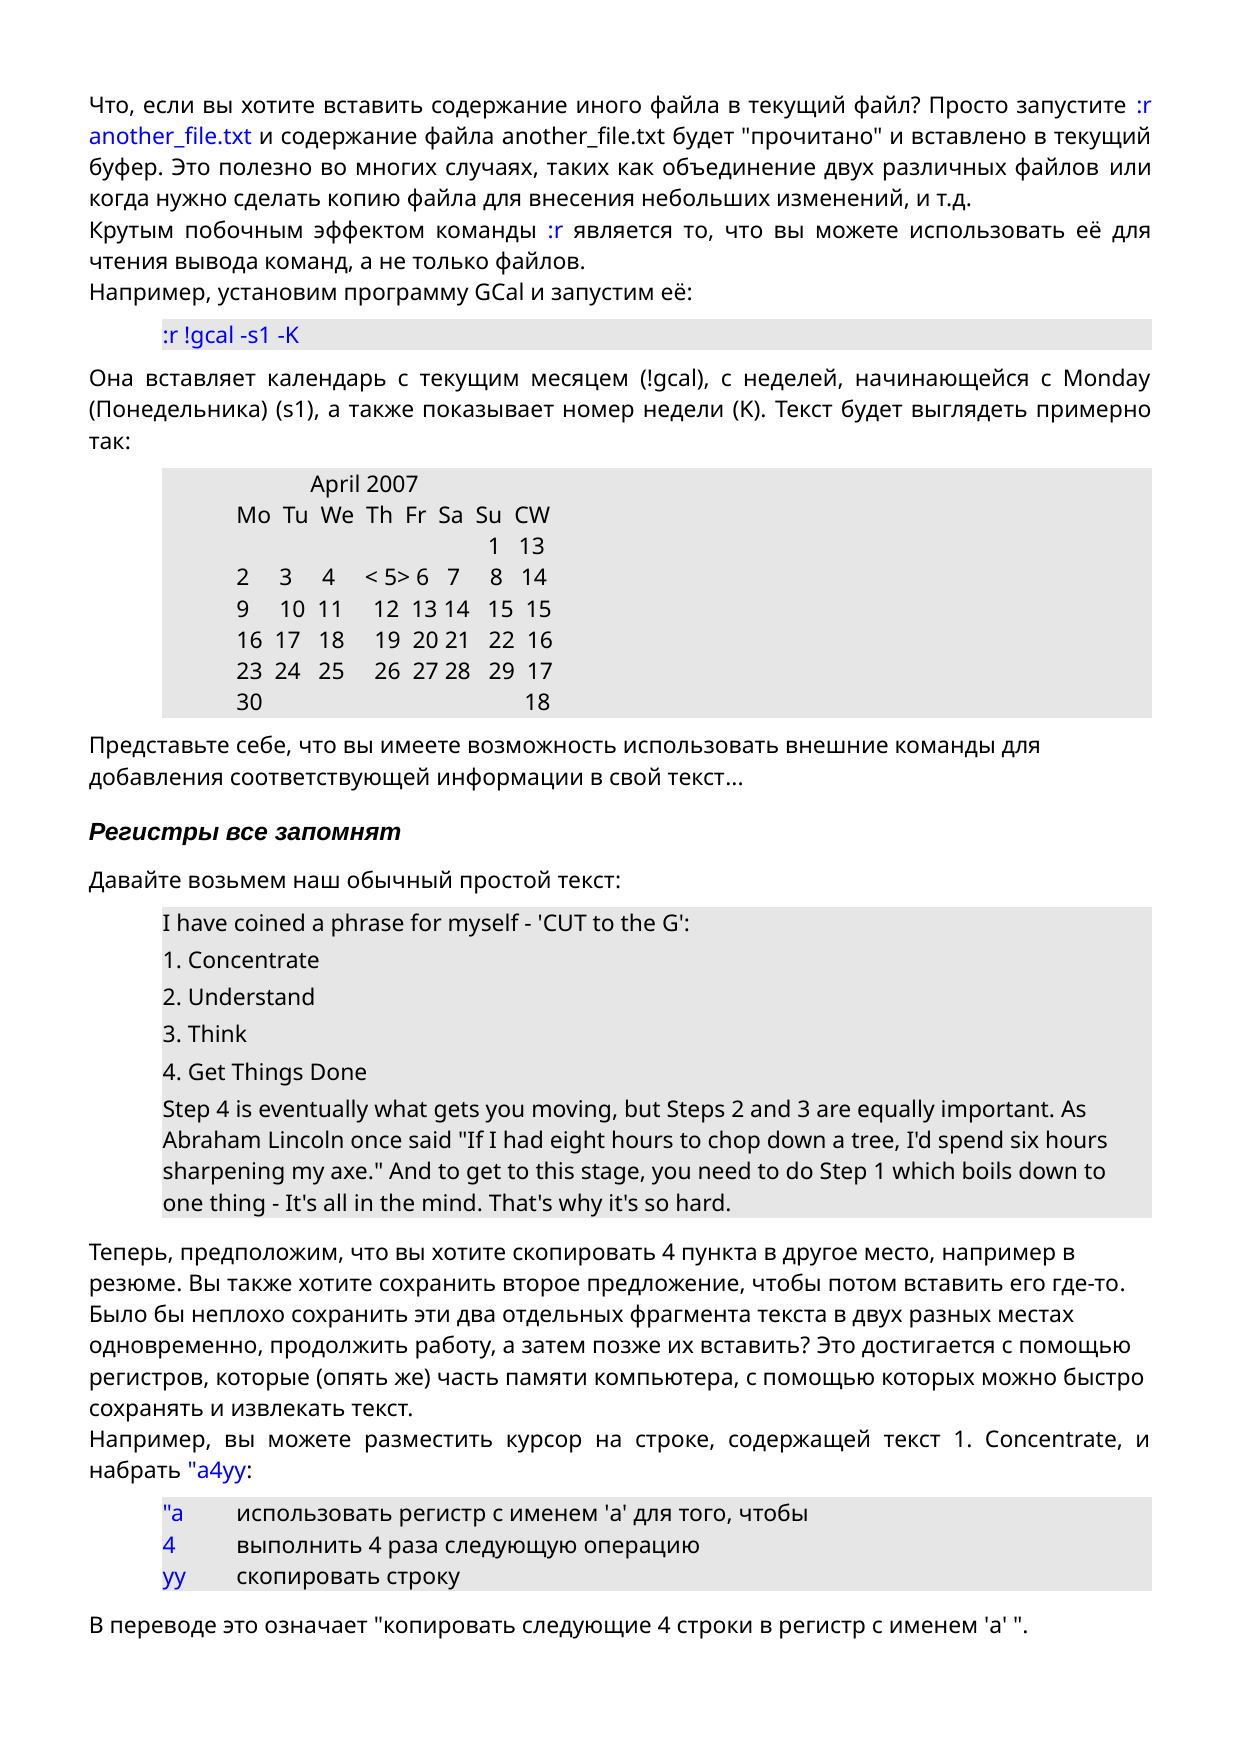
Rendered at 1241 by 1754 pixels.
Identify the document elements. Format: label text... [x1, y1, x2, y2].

text 16 17 18 19 20 21 22 16 [162, 624, 1152, 655]
text "a использовать регистр с именем 'a' для того, чтобы [162, 1497, 1152, 1528]
text Step 4 is eventually what gets you moving, but Steps 2 and 3 are equally important. As Abraham Lincoln once said "If I had eight hours to chop down a tree, I'd spend six hours sharpening my axe." And to get to this stage, you need to do Step 1 which boils down to one thing - It's all in the mind. That's why it's so hard. [162, 1093, 1152, 1218]
text 2. Understand [162, 981, 1152, 1012]
text 4. Get Things Done [162, 1056, 1152, 1087]
text 30 18 [162, 686, 1152, 718]
subtitle Регистры все запомнят [88, 817, 1152, 845]
text 23 24 25 26 27 28 29 17 [162, 655, 1152, 686]
text :r !gcal -s1 -K [162, 319, 1152, 350]
text В переводе это означает "копировать следующие 4 строки в регистр с именем 'a' ". [88, 1609, 1152, 1640]
text 1 13 [162, 530, 1152, 561]
text 2 3 4 < 5> 6 7 8 14 [162, 561, 1152, 593]
text Теперь, предположим, что вы хотите скопировать 4 пункта в другое место, например в резюме. Вы также хотите сохранить второе предложение, чтобы потом вставить его где-то. Было бы неплохо сохранить эти два отдельных фрагмента текста в двух разных местах одновременно, продолжить работу, а затем позже их вставить? Это достигается с помощью регистров, которые (опять же) часть памяти компьютера, с помощью которых можно быстро сохранять и извлекать текст. [88, 1236, 1152, 1423]
text April 2007 [162, 468, 1152, 499]
text 3. Think [162, 1018, 1152, 1050]
text Например, установим программу GCal и запустим её: [88, 276, 1152, 307]
text Что, если вы хотите вставить содержание иного файла в текущий файл? Просто запустите :r another_file.txt и содержание файла another_file.txt будет "прочитано" и вставлено в текущий буфер. Это полезно во многих случаях, таких как объединение двух различных файлов или когда нужно сделать копию файла для внесения небольших изменений, и т.д. [88, 88, 1152, 213]
text 1. Concentrate [162, 944, 1152, 975]
text Давайте возьмем наш обычный простой текст: [88, 864, 1152, 895]
text 9 10 11 12 13 14 15 15 [162, 593, 1152, 624]
text Крутым побочным эффектом команды :r является то, что вы можете использовать её для чтения вывода команд, а не только файлов. [88, 213, 1152, 276]
text Mo Tu We Th Fr Sa Su CW [162, 499, 1152, 530]
text Представьте себе, что вы имеете возможность использовать внешние команды для добавления соответствующей информации в свой текст... [88, 729, 1152, 792]
text Она вставляет календарь с текущим месяцем (!gcal), с неделей, начинающейся с Monday (Понедельника) (s1), а также показывает номер недели (K). Текст будет выглядеть примерно так: [88, 362, 1152, 456]
text 4 выполнить 4 раза следующую операцию [162, 1528, 1152, 1560]
text yy скопировать строку [162, 1560, 1152, 1591]
text I have coined a phrase for myself - 'CUT to the G': [162, 907, 1152, 938]
text Например, вы можете разместить курсор на строке, содержащей текст 1. Concentrate, и набрать "a4yy: [88, 1423, 1152, 1486]
